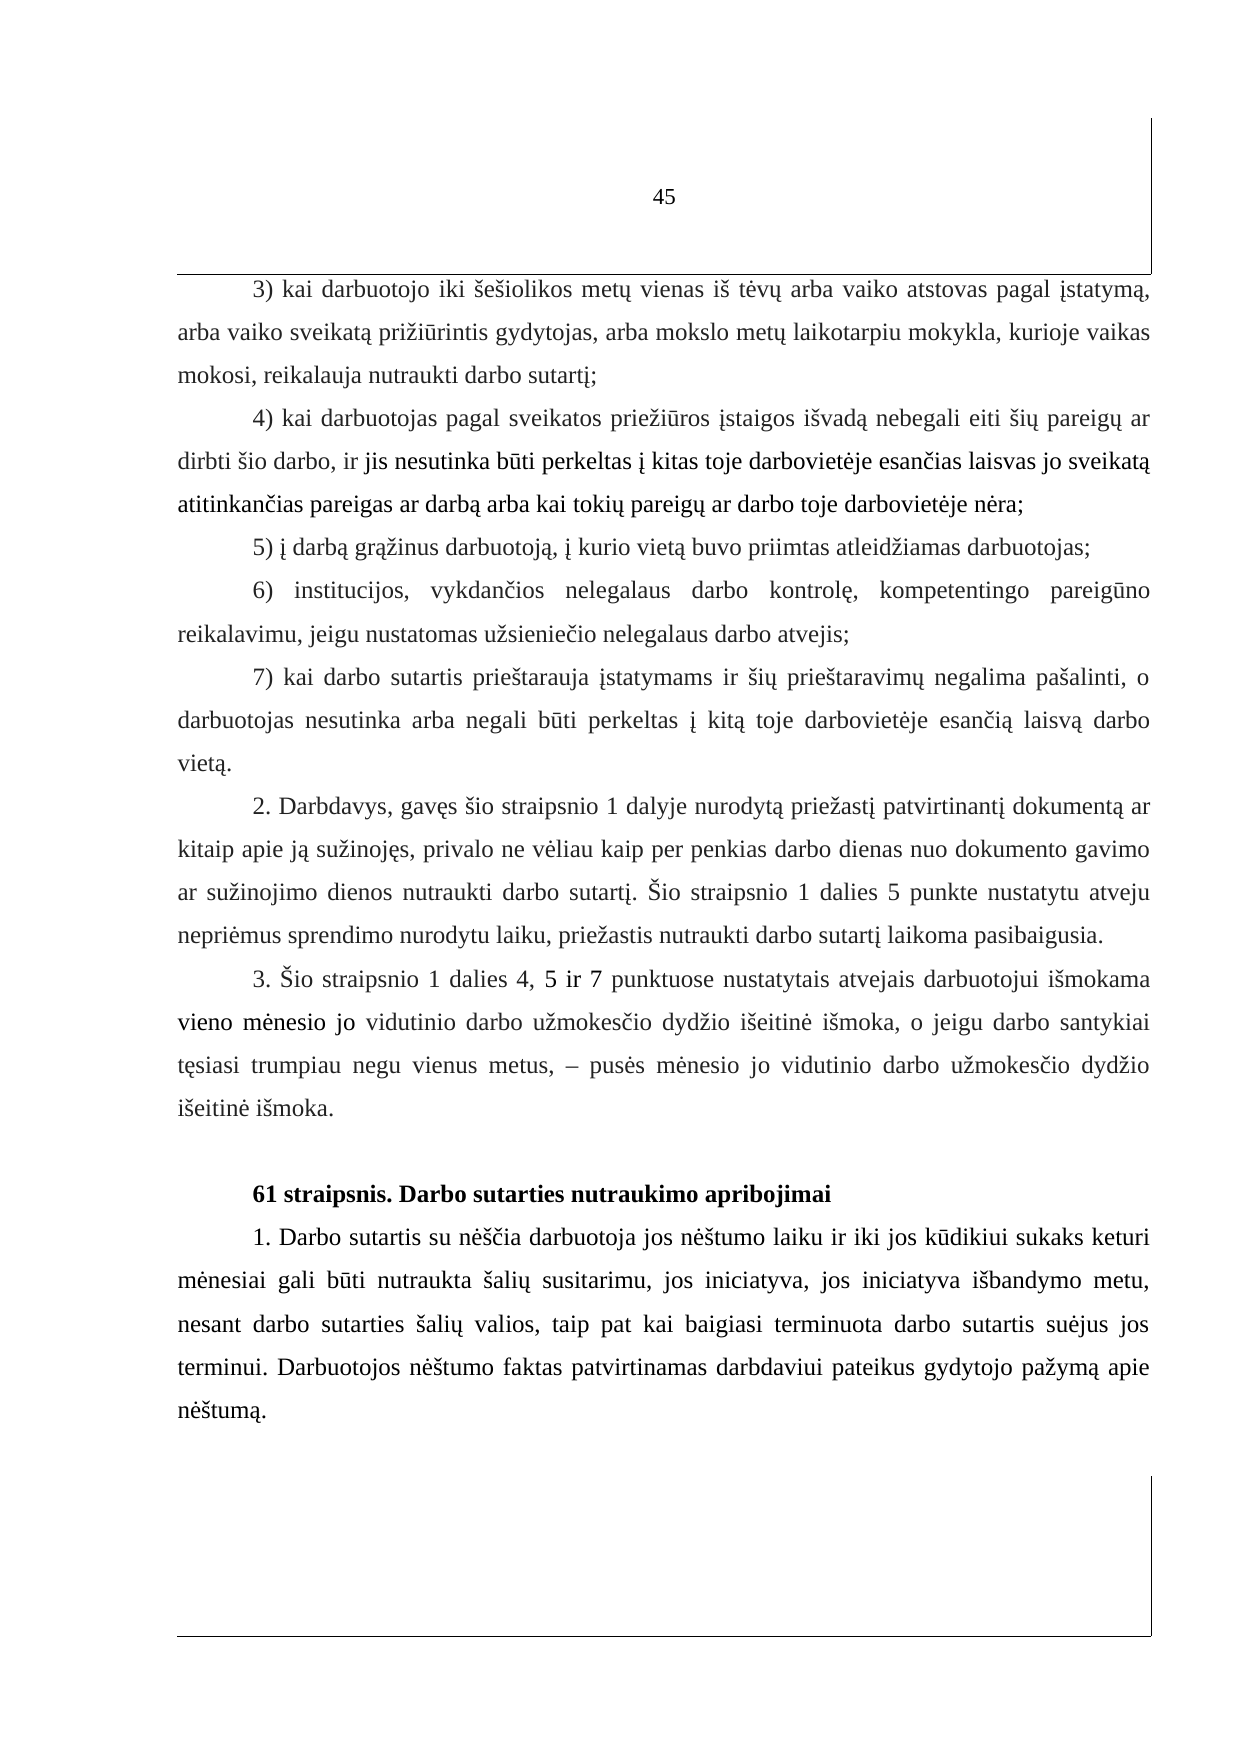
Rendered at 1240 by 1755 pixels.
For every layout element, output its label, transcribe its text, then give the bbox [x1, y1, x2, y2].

text 7) kai darbo sutartis prieštarauja įstatymams ir šių prieštaravimų negalima pašalinti, o darbuotojas nesutinka arba negali būti perkeltas į kitą toje darbovietėje esančią laisvą darbo vietą. [177, 662, 1151, 777]
text 5) į darbą grąžinus darbuotoją, į kurio vietą buvo priimtas atleidžiamas darbuotojas; [177, 532, 1151, 561]
text 61 straipsnis. Darbo sutarties nutraukimo apribojimai [177, 1179, 1151, 1208]
text 3) kai darbuotojo iki šešiolikos metų vienas iš tėvų arba vaiko atstovas pagal įstatymą, arba vaiko sveikatą prižiūrintis gydytojas, arba mokslo metų laikotarpiu mokykla, kurioje vaikas mokosi, reikalauja nutraukti darbo sutartį; [177, 274, 1151, 389]
text 1. Darbo sutartis su nėščia darbuotoja jos nėštumo laiku ir iki jos kūdikiui sukaks keturi mėnesiai gali būti nutraukta šalių susitarimu, jos iniciatyva, jos iniciatyva išbandymo metu, nesant darbo sutarties šalių valios, taip pat kai baigiasi terminuota darbo sutartis suėjus jos terminui. Darbuotojos nėštumo faktas patvirtinamas darbdaviui pateikus gydytojo pažymą apie nėštumą. [177, 1222, 1151, 1424]
text 2. Darbdavys, gavęs šio straipsnio 1 dalyje nurodytą priežastį patvirtinantį dokumentą ar kitaip apie ją sužinojęs, privalo ne vėliau kaip per penkias darbo dienas nuo dokumento gavimo ar sužinojimo dienos nutraukti darbo sutartį. Šio straipsnio 1 dalies 5 punkte nustatytu atveju nepriėmus sprendimo nurodytu laiku, priežastis nutraukti darbo sutartį laikoma pasibaigusia. [177, 791, 1151, 949]
text 6) institucijos, vykdančios nelegalaus darbo kontrolę, kompetentingo pareigūno reikalavimu, jeigu nustatomas užsieniečio nelegalaus darbo atvejis; [177, 576, 1151, 647]
text 4) kai darbuotojas pagal sveikatos priežiūros įstaigos išvadą nebegali eiti šių pareigų ar dirbti šio darbo, ir jis nesutinka būti perkeltas į kitas toje darbovietėje esančias laisvas jo sveikatą atitinkančias pareigas ar darbą arba kai tokių pareigų ar darbo toje darbovietėje nėra; [177, 403, 1151, 518]
text 3. Šio straipsnio 1 dalies 4, 5 ir 7 punktuose nustatytais atvejais darbuotojui išmokama vieno mėnesio jo vidutinio darbo užmokesčio dydžio išeitinė išmoka, o jeigu darbo santykiai tęsiasi trumpiau negu vienus metus, – pusės mėnesio jo vidutinio darbo užmokesčio dydžio išeitinė išmoka. [177, 964, 1151, 1122]
